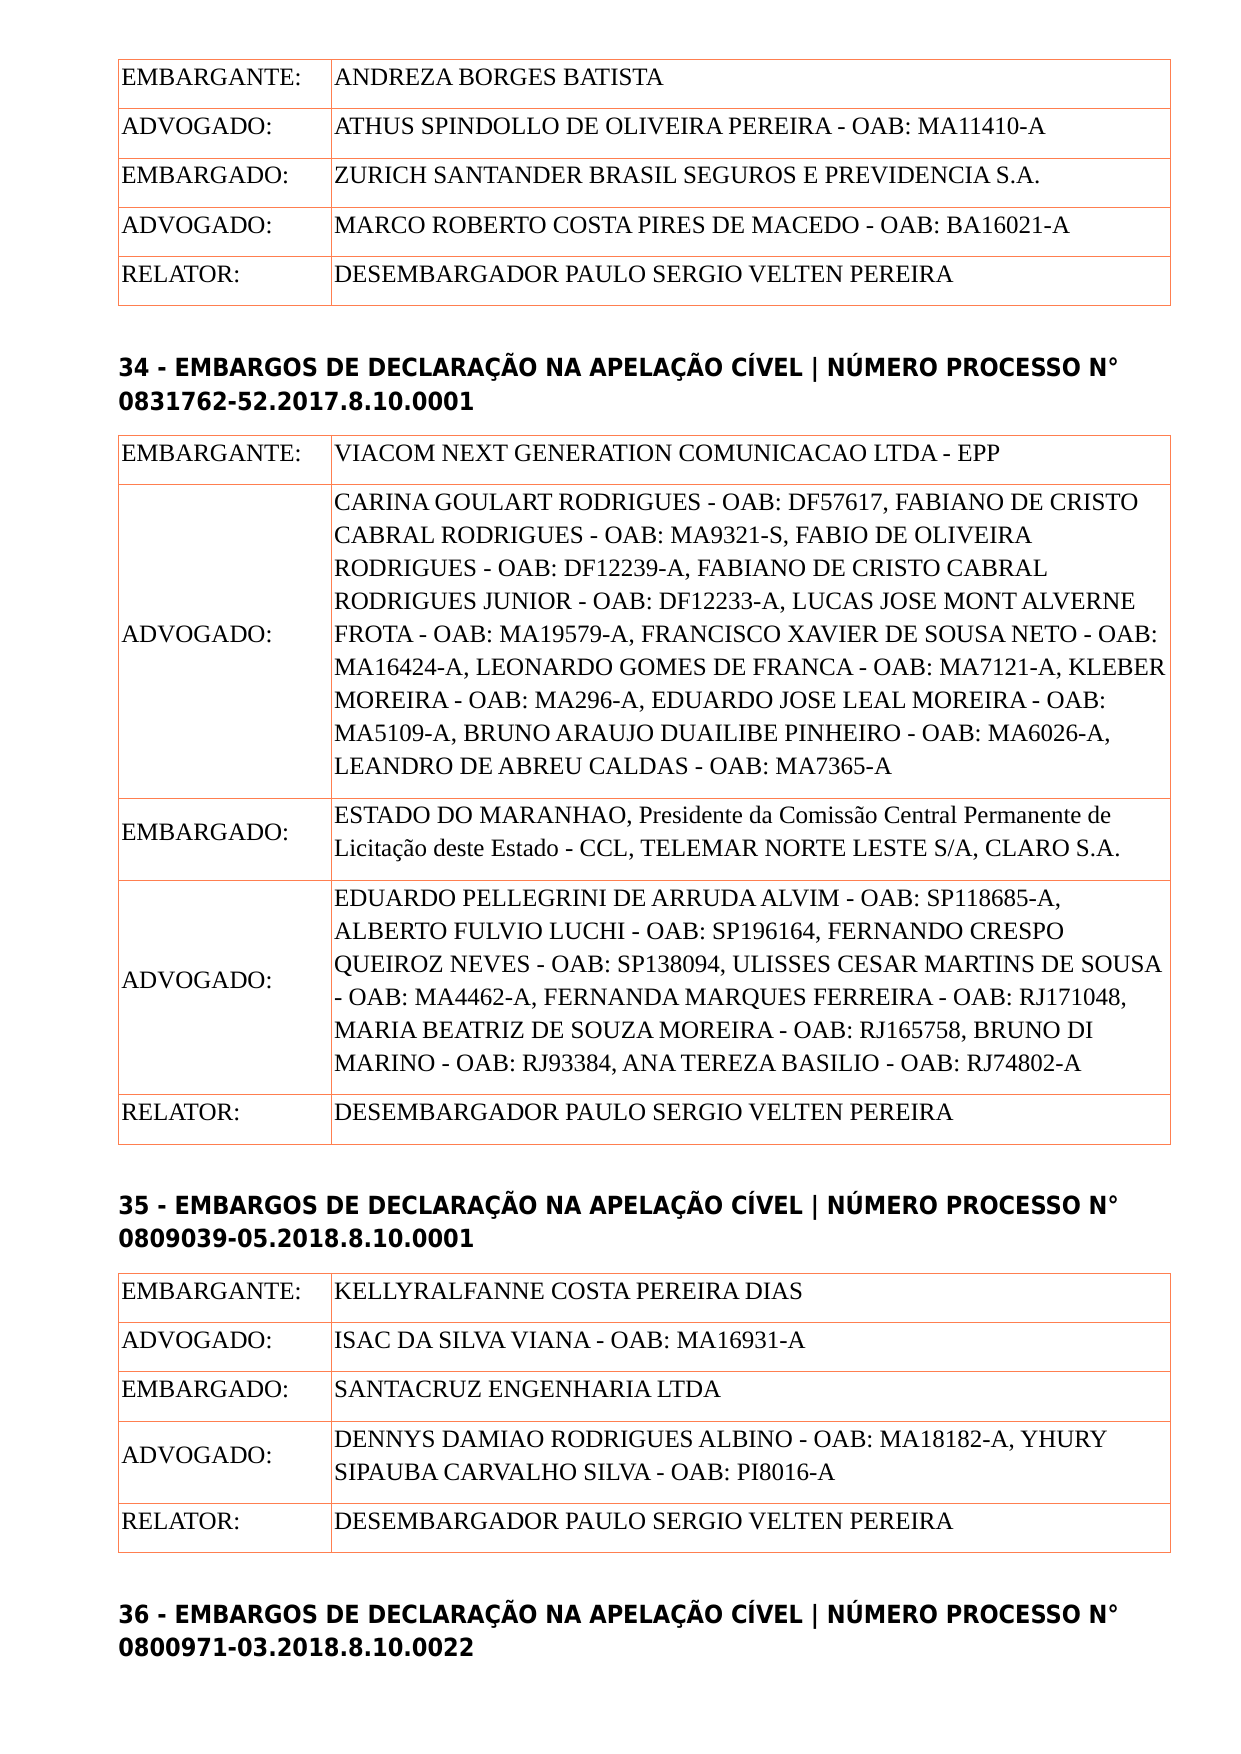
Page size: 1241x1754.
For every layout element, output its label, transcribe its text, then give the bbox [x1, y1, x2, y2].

table_cell ADVOGADO: [119, 208, 331, 256]
text 35 - EMBARGOS DE DECLARAÇÃO NA APELAÇÃO CÍVEL | NÚMERO PROCESSO N° 0809039-05.2018.8.10.0001 [118, 1191, 1181, 1254]
table_cell RELATOR: [119, 1504, 331, 1552]
table_cell DESEMBARGADOR PAULO SERGIO VELTEN PEREIRA [332, 1504, 1170, 1552]
table_cell ADVOGADO: [119, 1323, 331, 1371]
table_cell EMBARGADO: [119, 159, 331, 207]
table_cell MARCO ROBERTO COSTA PIRES DE MACEDO - OAB: BA16021-A [332, 208, 1170, 256]
table_cell ISAC DA SILVA VIANA - OAB: MA16931-A [332, 1323, 1170, 1371]
table_cell ADVOGADO: [119, 881, 331, 1094]
table_header EMBARGANTE: [119, 60, 331, 108]
table_cell RELATOR: [119, 257, 331, 305]
table_cell SANTACRUZ ENGENHARIA LTDA [332, 1372, 1170, 1421]
table_header VIACOM NEXT GENERATION COMUNICACAO LTDA - EPP [332, 436, 1170, 484]
table_header KELLYRALFANNE COSTA PEREIRA DIAS [332, 1274, 1170, 1322]
table_header EMBARGANTE: [119, 436, 331, 484]
table_cell DESEMBARGADOR PAULO SERGIO VELTEN PEREIRA [332, 257, 1170, 305]
table_cell ADVOGADO: [119, 1422, 331, 1503]
text 34 - EMBARGOS DE DECLARAÇÃO NA APELAÇÃO CÍVEL | NÚMERO PROCESSO N° 0831762-52.2017.8.10.0001 [118, 353, 1181, 416]
table_cell DESEMBARGADOR PAULO SERGIO VELTEN PEREIRA [332, 1095, 1170, 1143]
table_cell EMBARGADO: [119, 799, 331, 880]
table_cell CARINA GOULART RODRIGUES - OAB: DF57617, FABIANO DE CRISTO CABRAL RODRIGUES - OAB: MA9321-S, FABIO DE OLIVEIRA RODRIGUES - OAB: DF12239-A, FABIANO DE CRISTO CABRAL RODRIGUES JUNIOR - OAB: DF12233-A, LUCAS JOSE MONT ALVERNE FROTA - OAB: MA19579-A, FRANCISCO XAVIER DE SOUSA NETO - OAB: MA16424-A, LEONARDO GOMES DE FRANCA - OAB: MA7121-A, KLEBER MOREIRA - OAB: MA296-A, EDUARDO JOSE LEAL MOREIRA - OAB: MA5109-A, BRUNO ARAUJO DUAILIBE PINHEIRO - OAB: MA6026-A, LEANDRO DE ABREU CALDAS - OAB: MA7365-A [332, 485, 1170, 797]
table_cell ESTADO DO MARANHAO, Presidente da Comissão Central Permanente de Licitação deste Estado - CCL, TELEMAR NORTE LESTE S/A, CLARO S.A. [332, 799, 1170, 880]
table_cell EDUARDO PELLEGRINI DE ARRUDA ALVIM - OAB: SP118685-A, ALBERTO FULVIO LUCHI - OAB: SP196164, FERNANDO CRESPO QUEIROZ NEVES - OAB: SP138094, ULISSES CESAR MARTINS DE SOUSA - OAB: MA4462-A, FERNANDA MARQUES FERREIRA - OAB: RJ171048, MARIA BEATRIZ DE SOUZA MOREIRA - OAB: RJ165758, BRUNO DI MARINO - OAB: RJ93384, ANA TEREZA BASILIO - OAB: RJ74802-A [332, 881, 1170, 1094]
table_cell ZURICH SANTANDER BRASIL SEGUROS E PREVIDENCIA S.A. [332, 159, 1170, 207]
table_cell ADVOGADO: [119, 485, 331, 797]
table_header ANDREZA BORGES BATISTA [332, 60, 1170, 108]
table_cell RELATOR: [119, 1095, 331, 1143]
table_header EMBARGANTE: [119, 1274, 331, 1322]
table_cell DENNYS DAMIAO RODRIGUES ALBINO - OAB: MA18182-A, YHURY SIPAUBA CARVALHO SILVA - OAB: PI8016-A [332, 1422, 1170, 1503]
text 36 - EMBARGOS DE DECLARAÇÃO NA APELAÇÃO CÍVEL | NÚMERO PROCESSO N° 0800971-03.2018.8.10.0022 [118, 1600, 1181, 1663]
table_cell ATHUS SPINDOLLO DE OLIVEIRA PEREIRA - OAB: MA11410-A [332, 109, 1170, 158]
table_cell ADVOGADO: [119, 109, 331, 158]
table_cell EMBARGADO: [119, 1372, 331, 1421]
